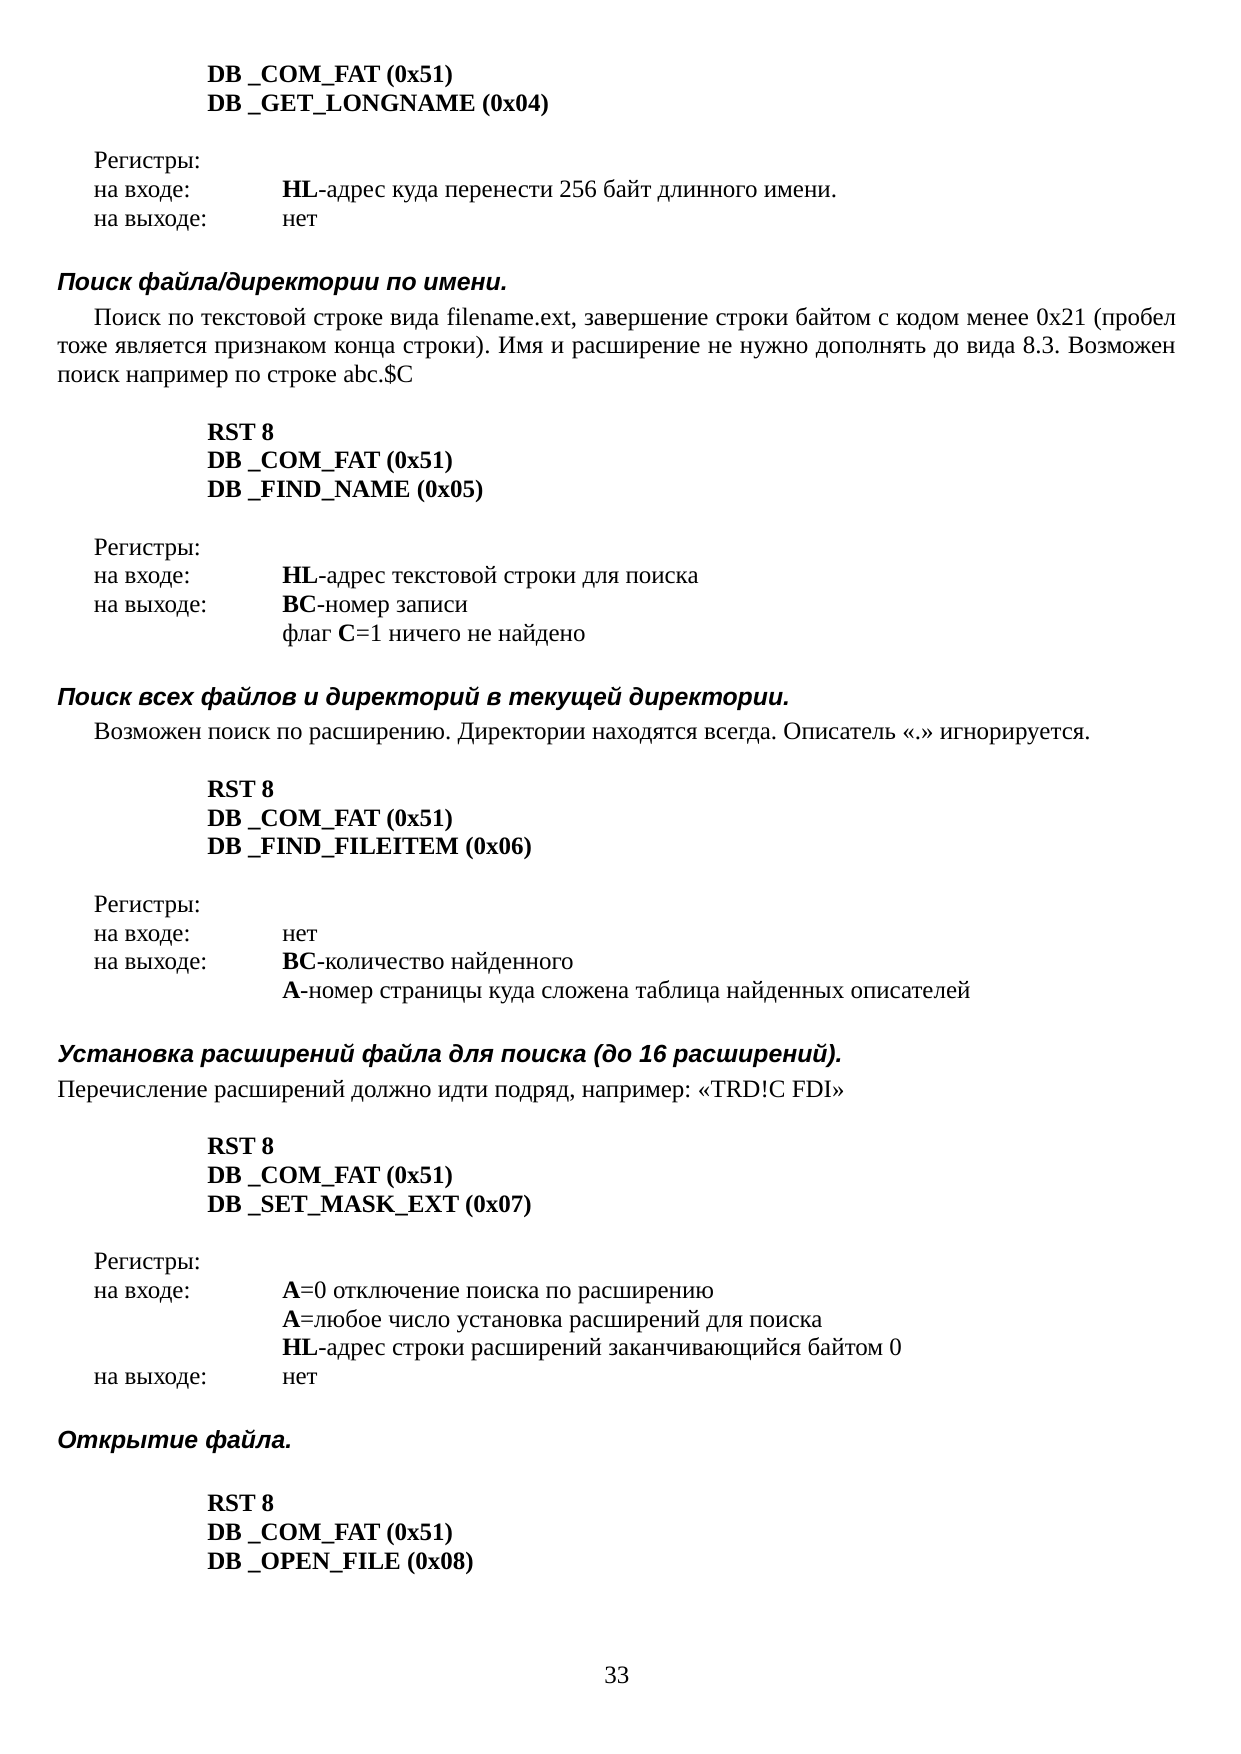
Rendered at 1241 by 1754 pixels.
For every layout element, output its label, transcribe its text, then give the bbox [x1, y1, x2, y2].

text Регистры: [57, 889, 1176, 918]
text DB _SET_MASK_EXT (0x07) [57, 1189, 1176, 1217]
text на выходе: нет [57, 203, 1176, 232]
text DB _FIND_FILEITEM (0x06) [57, 831, 1176, 860]
text Перечисление расширений должно идти подряд, например: «TRD!C FDI» [57, 1074, 1176, 1102]
text Поиск по текстовой строке вида filename.ext, завершение строки байтом с кодом менее 0x21 (пробел тоже является признаком конца строки). Имя и расширение не нужно дополнять до вида 8.3. Возможен поиск например по строке abc.$C [57, 302, 1176, 388]
text DB _COM_FAT (0x51) [57, 445, 1176, 474]
text DB _GET_LONGNAME (0x04) [57, 88, 1176, 117]
text Возможен поиск по расширению. Директории находятся всегда. Описатель «.» игнорируется. [57, 716, 1176, 745]
subtitle Поиск файла/директории по имени. [57, 267, 1176, 295]
text RST 8 [57, 1131, 1176, 1160]
text на входе: нет [57, 918, 1176, 946]
text на входе: HL-адрес текстовой строки для поиска [57, 560, 1176, 589]
text на выходе: нет [57, 1361, 1176, 1390]
text Регистры: [57, 532, 1176, 560]
subtitle Установка расширений файла для поиска (до 16 расширений). [57, 1039, 1176, 1067]
text на выходе: BC-номер записи [57, 589, 1176, 618]
text DB _OPEN_FILE (0x08) [57, 1546, 1176, 1575]
text DB _COM_FAT (0x51) [57, 1160, 1176, 1189]
text DB _COM_FAT (0x51) [57, 59, 1176, 88]
text Регистры: [57, 1246, 1176, 1275]
subtitle Поиск всех файлов и директорий в текущей директории. [57, 682, 1176, 710]
text HL-адрес строки расширений заканчивающийся байтом 0 [57, 1332, 1176, 1361]
text на входе: HL-адрес куда перенести 256 байт длинного имени. [57, 174, 1176, 203]
subtitle Открытие файла. [57, 1425, 1176, 1453]
text RST 8 [57, 774, 1176, 803]
text RST 8 [57, 417, 1176, 445]
text DB _COM_FAT (0x51) [57, 1517, 1176, 1546]
text DB _FIND_NAME (0x05) [57, 474, 1176, 503]
text Регистры: [57, 146, 1176, 174]
text флаг С=1 ничего не найдено [57, 618, 1176, 647]
text DB _COM_FAT (0x51) [57, 803, 1176, 831]
text на выходе: BC-количество найденного [57, 946, 1176, 975]
text A-номер страницы куда сложена таблица найденных описателей [57, 975, 1176, 1004]
text на входе: A=0 отключение поиска по расширению [57, 1275, 1176, 1304]
text RST 8 [57, 1488, 1176, 1517]
text A=любое число установка расширений для поиска [57, 1304, 1176, 1332]
